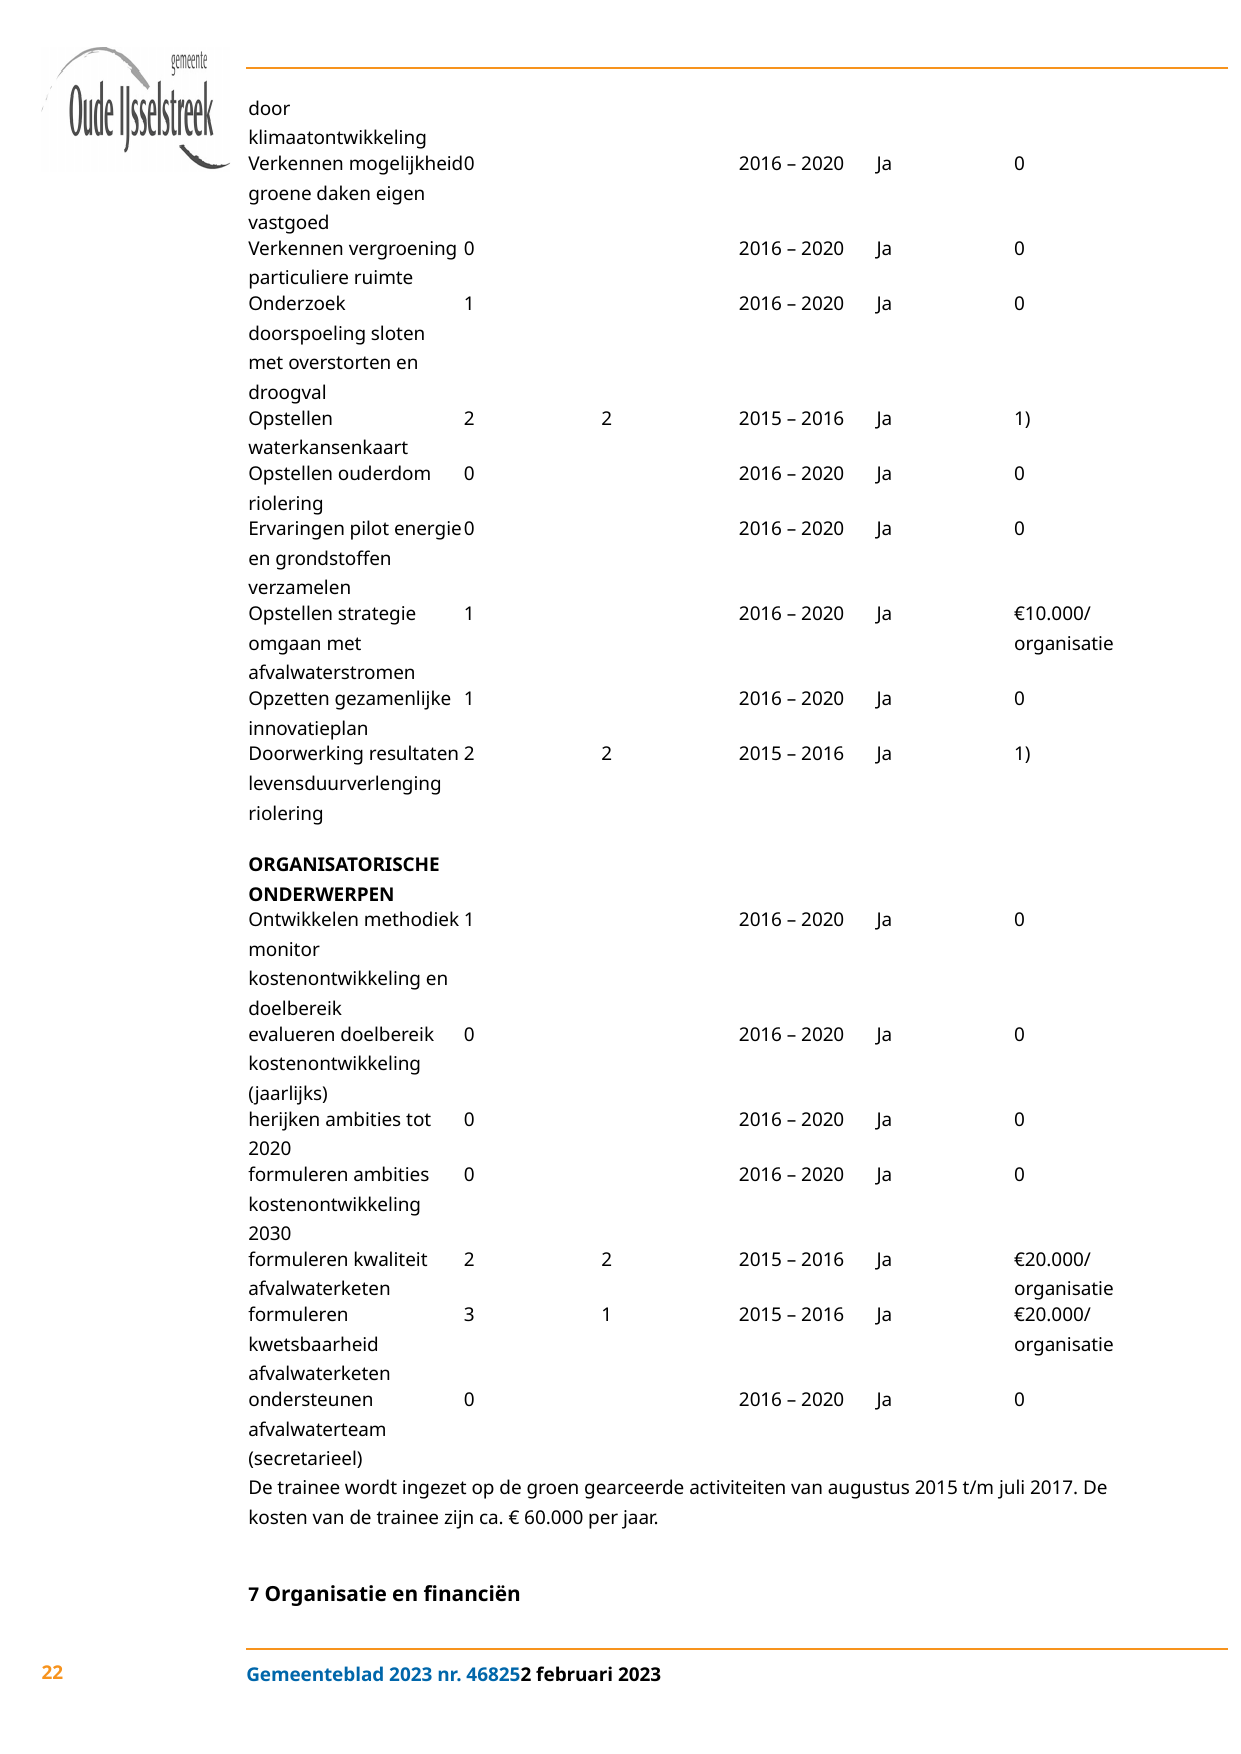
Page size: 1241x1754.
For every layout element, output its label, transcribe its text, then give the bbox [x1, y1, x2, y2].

table_cell Ja [876, 460, 1014, 515]
text De trainee wordt ingezet op de groen gearceerde activiteiten van augustus 2015 t/m juli 2017. De kosten van de trainee zijn ca. € 60.000 per jaar. [248, 1474, 1152, 1530]
table_cell [601, 1161, 739, 1246]
table_cell 2016 – 2020 [739, 1386, 876, 1471]
table_cell Ervaringen pilot energie en grondstoffen verzamelen [248, 515, 463, 600]
table_cell 2016 – 2020 [739, 1021, 876, 1106]
table_cell evalueren doelbereik kostenontwikkeling (jaarlijks) [248, 1021, 463, 1106]
table_cell [601, 235, 739, 290]
table_cell [1014, 825, 1152, 851]
table_cell 2015 – 2016 [739, 1246, 876, 1301]
table_cell Opstellen strategie omgaan met afvalwaterstromen [248, 600, 463, 685]
table_cell 2 [601, 405, 739, 460]
picture [41, 47, 231, 172]
table_cell [464, 95, 601, 150]
table_cell [739, 851, 876, 906]
table_cell 1 [464, 906, 601, 1021]
table_cell [601, 851, 739, 906]
table_cell 0 [464, 515, 601, 600]
table_cell [1014, 851, 1152, 906]
table_cell 0 [464, 1161, 601, 1246]
table_cell [739, 95, 876, 150]
table_cell 0 [464, 460, 601, 515]
table_cell [601, 1386, 739, 1471]
table_cell 2016 – 2020 [739, 290, 876, 405]
table_cell 0 [464, 235, 601, 290]
table_cell [601, 685, 739, 741]
table_cell [464, 825, 601, 851]
table_cell [1014, 95, 1152, 150]
table_cell 2 [601, 741, 739, 825]
table_cell 2016 – 2020 [739, 1106, 876, 1161]
table_cell 2016 – 2020 [739, 235, 876, 290]
table_cell [601, 290, 739, 405]
table_cell Ja [876, 1021, 1014, 1106]
table_cell 2 [601, 1246, 739, 1301]
table_cell 0 [1014, 150, 1152, 235]
table_cell €20.000/ organisatie [1014, 1301, 1152, 1386]
table_cell Ja [876, 290, 1014, 405]
table_cell [248, 825, 463, 851]
table_cell [876, 825, 1014, 851]
table_cell 2016 – 2020 [739, 515, 876, 600]
table_cell Opzetten gezamenlijke innovatieplan [248, 685, 463, 741]
table_cell 0 [1014, 1161, 1152, 1246]
table_cell Ja [876, 1106, 1014, 1161]
table_cell 1 [464, 685, 601, 741]
table_cell 2 [464, 405, 601, 460]
table_cell Ja [876, 685, 1014, 741]
table_cell ondersteunen afvalwaterteam (secretarieel) [248, 1386, 463, 1471]
table_cell formuleren ambities kostenontwikkeling 2030 [248, 1161, 463, 1246]
table_cell 0 [464, 1106, 601, 1161]
table_cell 1 [464, 290, 601, 405]
table_cell 0 [1014, 685, 1152, 741]
table_cell 2016 – 2020 [739, 685, 876, 741]
table_cell [601, 1106, 739, 1161]
table_cell Opstellen waterkansenkaart [248, 405, 463, 460]
table_cell Ja [876, 515, 1014, 600]
table_cell 2015 – 2016 [739, 741, 876, 825]
table_cell Ja [876, 1161, 1014, 1246]
table_cell Ja [876, 1301, 1014, 1386]
table_cell [601, 515, 739, 600]
table_cell [601, 150, 739, 235]
table_cell 2015 – 2016 [739, 1301, 876, 1386]
table_cell [876, 95, 1014, 150]
table_cell Ontwikkelen methodiek monitor kostenontwikkeling en doelbereik [248, 906, 463, 1021]
table_cell 2 [464, 1246, 601, 1301]
table_cell €10.000/ organisatie [1014, 600, 1152, 685]
table_cell formuleren kwaliteit afvalwaterketen [248, 1246, 463, 1301]
table_cell Ja [876, 235, 1014, 290]
table_cell Ja [876, 741, 1014, 825]
table_cell 2016 – 2020 [739, 906, 876, 1021]
table_cell 2015 – 2016 [739, 405, 876, 460]
table_cell Ja [876, 405, 1014, 460]
table_cell formuleren kwetsbaarheid afvalwaterketen [248, 1301, 463, 1386]
table_cell ORGANISATORISCHE ONDERWERPEN [248, 851, 463, 906]
table_cell 1) [1014, 741, 1152, 825]
table_cell Ja [876, 600, 1014, 685]
table_cell [601, 95, 739, 150]
table_cell door klimaatontwikkeling [248, 95, 463, 150]
table_cell 1 [601, 1301, 739, 1386]
table_cell 0 [1014, 1021, 1152, 1106]
table_cell Onderzoek doorspoeling sloten met overstorten en droogval [248, 290, 463, 405]
table_cell 3 [464, 1301, 601, 1386]
table_cell [876, 851, 1014, 906]
table_cell 2016 – 2020 [739, 600, 876, 685]
table_cell €20.000/ organisatie [1014, 1246, 1152, 1301]
table_cell Doorwerking resultaten levensduurverlenging riolering [248, 741, 463, 825]
table_cell 2016 – 2020 [739, 1161, 876, 1246]
table_cell 0 [1014, 1386, 1152, 1471]
table_cell 0 [1014, 290, 1152, 405]
table_cell Ja [876, 906, 1014, 1021]
table_cell [601, 906, 739, 1021]
table_cell 0 [464, 150, 601, 235]
table_cell Ja [876, 150, 1014, 235]
table_cell [739, 825, 876, 851]
table_cell 0 [464, 1386, 601, 1471]
table_cell 0 [1014, 515, 1152, 600]
table_cell 2016 – 2020 [739, 460, 876, 515]
table_cell Ja [876, 1386, 1014, 1471]
table_cell [601, 825, 739, 851]
table_cell 0 [1014, 1106, 1152, 1161]
table_cell herijken ambities tot 2020 [248, 1106, 463, 1161]
text 7 Organisatie en financiën [248, 1579, 1152, 1608]
table_cell 2016 – 2020 [739, 150, 876, 235]
table_cell 1) [1014, 405, 1152, 460]
table_cell [601, 460, 739, 515]
table_cell 0 [1014, 906, 1152, 1021]
table_cell Opstellen ouderdom riolering [248, 460, 463, 515]
table_cell 1 [464, 600, 601, 685]
table_cell 0 [1014, 235, 1152, 290]
table_cell [601, 1021, 739, 1106]
table_cell Verkennen mogelijkheid groene daken eigen vastgoed [248, 150, 463, 235]
table_cell 0 [1014, 460, 1152, 515]
table_cell [464, 851, 601, 906]
table_cell 2 [464, 741, 601, 825]
table_cell 0 [464, 1021, 601, 1106]
table_cell [601, 600, 739, 685]
table_cell Ja [876, 1246, 1014, 1301]
table_cell Verkennen vergroening particuliere ruimte [248, 235, 463, 290]
